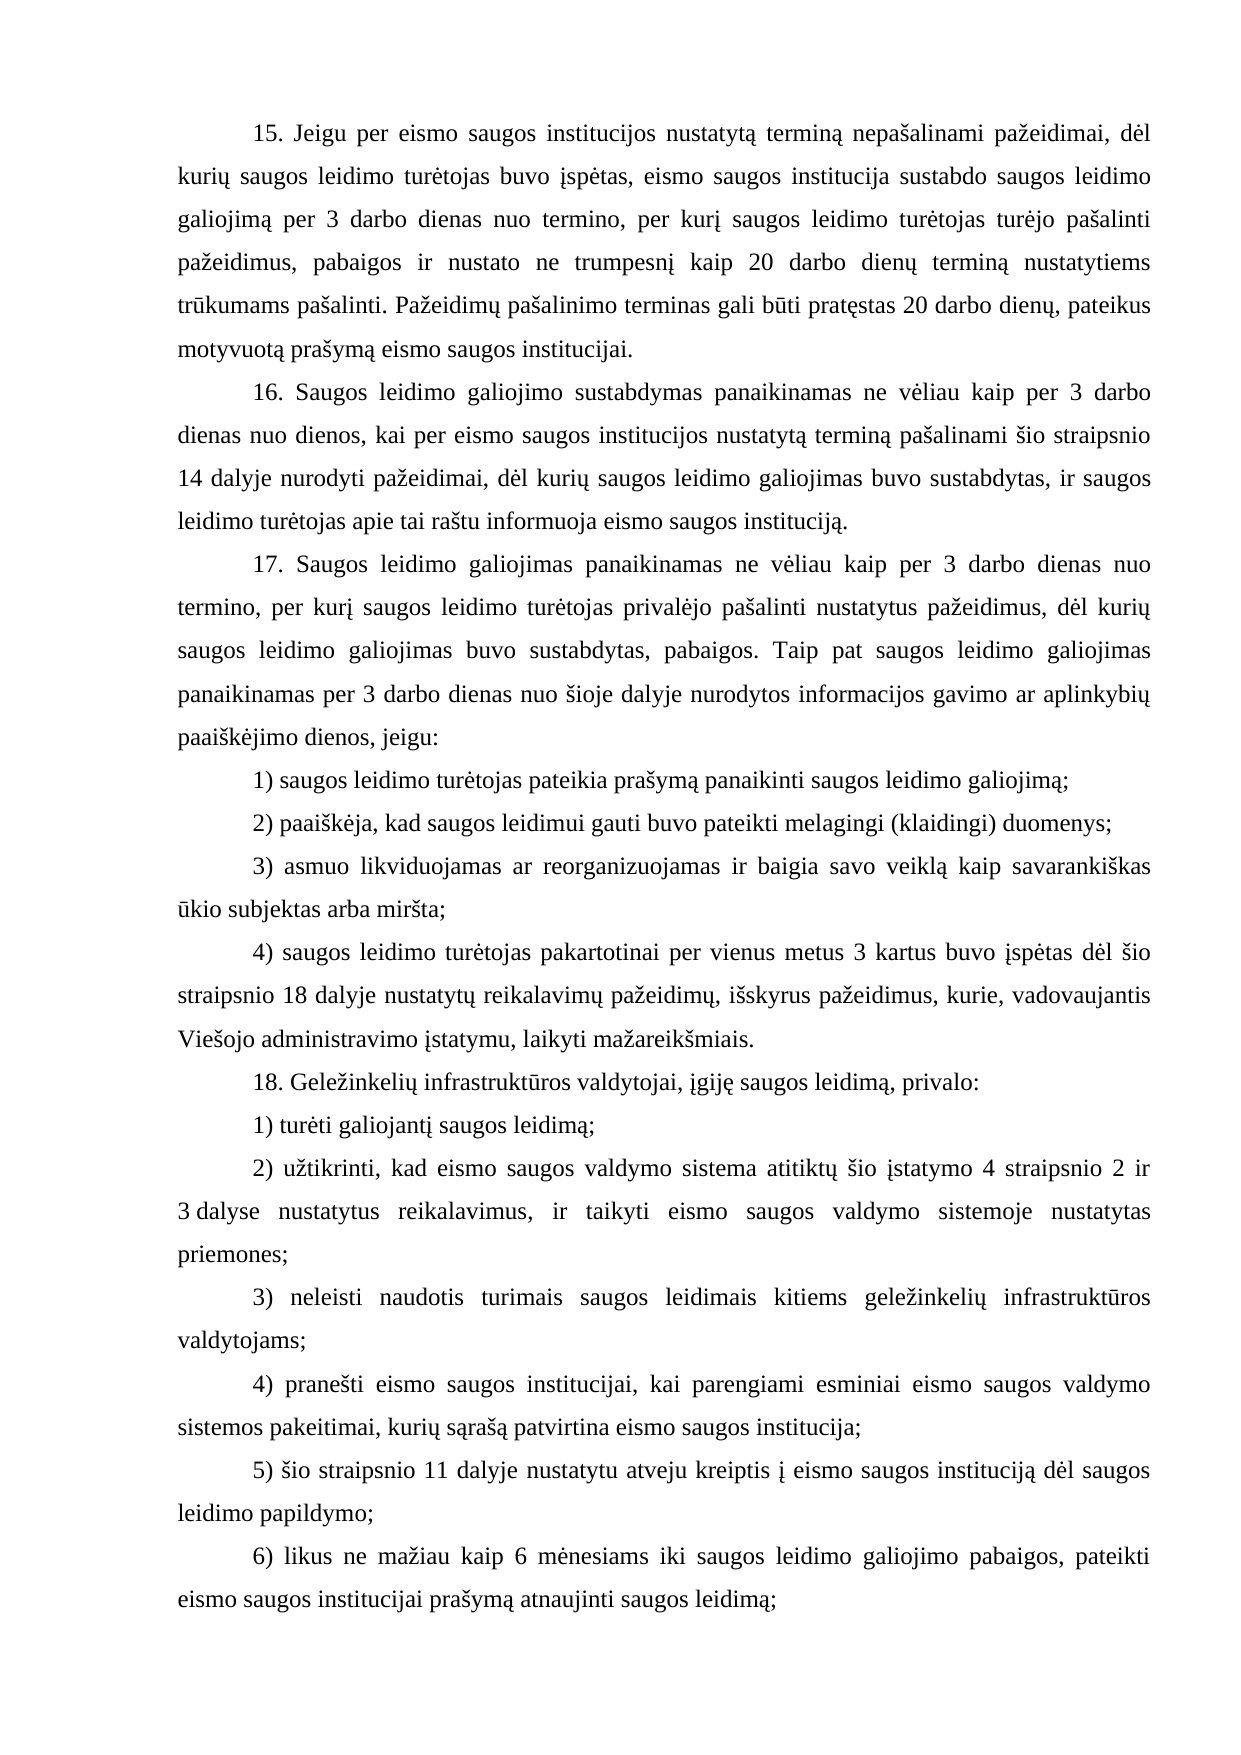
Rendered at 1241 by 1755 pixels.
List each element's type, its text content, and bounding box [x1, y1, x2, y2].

text 15. Jeigu per eismo saugos institucijos nustatytą terminą nepašalinami pažeidimai, dėl kurių saugos leidimo turėtojas buvo įspėtas, eismo saugos institucija sustabdo saugos leidimo galiojimą per 3 darbo dienas nuo termino, per kurį saugos leidimo turėtojas turėjo pašalinti pažeidimus, pabaigos ir nustato ne trumpesnį kaip 20 darbo dienų terminą nustatytiems trūkumams pašalinti. Pažeidimų pašalinimo terminas gali būti pratęstas 20 darbo dienų, pateikus motyvuotą prašymą eismo saugos institucijai. [177, 118, 1152, 362]
text 1) saugos leidimo turėtojas pateikia prašymą panaikinti saugos leidimo galiojimą; [177, 765, 1152, 794]
text 1) turėti galiojantį saugos leidimą; [177, 1110, 1152, 1139]
text 6) likus ne mažiau kaip 6 mėnesiams iki saugos leidimo galiojimo pabaigos, pateikti eismo saugos institucijai prašymą atnaujinti saugos leidimą; [177, 1541, 1152, 1613]
text 18. Geležinkelių infrastruktūros valdytojai, įgiję saugos leidimą, privalo: [177, 1067, 1152, 1096]
text 3) neleisti naudotis turimais saugos leidimais kitiems geležinkelių infrastruktūros valdytojams; [177, 1282, 1152, 1354]
text 4) pranešti eismo saugos institucijai, kai parengiami esminiai eismo saugos valdymo sistemos pakeitimai, kurių sąrašą patvirtina eismo saugos institucija; [177, 1369, 1152, 1441]
text 5) šio straipsnio 11 dalyje nustatytu atveju kreiptis į eismo saugos instituciją dėl saugos leidimo papildymo; [177, 1455, 1152, 1527]
text 17. Saugos leidimo galiojimas panaikinamas ne vėliau kaip per 3 darbo dienas nuo termino, per kurį saugos leidimo turėtojas privalėjo pašalinti nustatytus pažeidimus, dėl kurių saugos leidimo galiojimas buvo sustabdytas, pabaigos. Taip pat saugos leidimo galiojimas panaikinamas per 3 darbo dienas nuo šioje dalyje nurodytos informacijos gavimo ar aplinkybių paaiškėjimo dienos, jeigu: [177, 549, 1152, 751]
text 2) užtikrinti, kad eismo saugos valdymo sistema atitiktų šio įstatymo 4 straipsnio 2 ir 3 dalyse nustatytus reikalavimus, ir taikyti eismo saugos valdymo sistemoje nustatytas priemones; [177, 1153, 1152, 1268]
text 3) asmuo likviduojamas ar reorganizuojamas ir baigia savo veiklą kaip savarankiškas ūkio subjektas arba miršta; [177, 851, 1152, 923]
text 2) paaiškėja, kad saugos leidimui gauti buvo pateikti melagingi (klaidingi) duomenys; [177, 808, 1152, 837]
text 4) saugos leidimo turėtojas pakartotinai per vienus metus 3 kartus buvo įspėtas dėl šio straipsnio 18 dalyje nustatytų reikalavimų pažeidimų, išskyrus pažeidimus, kurie, vadovaujantis Viešojo administravimo įstatymu, laikyti mažareikšmiais. [177, 937, 1152, 1052]
text 16. Saugos leidimo galiojimo sustabdymas panaikinamas ne vėliau kaip per 3 darbo dienas nuo dienos, kai per eismo saugos institucijos nustatytą terminą pašalinami šio straipsnio 14 dalyje nurodyti pažeidimai, dėl kurių saugos leidimo galiojimas buvo sustabdytas, ir saugos leidimo turėtojas apie tai raštu informuoja eismo saugos instituciją. [177, 377, 1152, 535]
